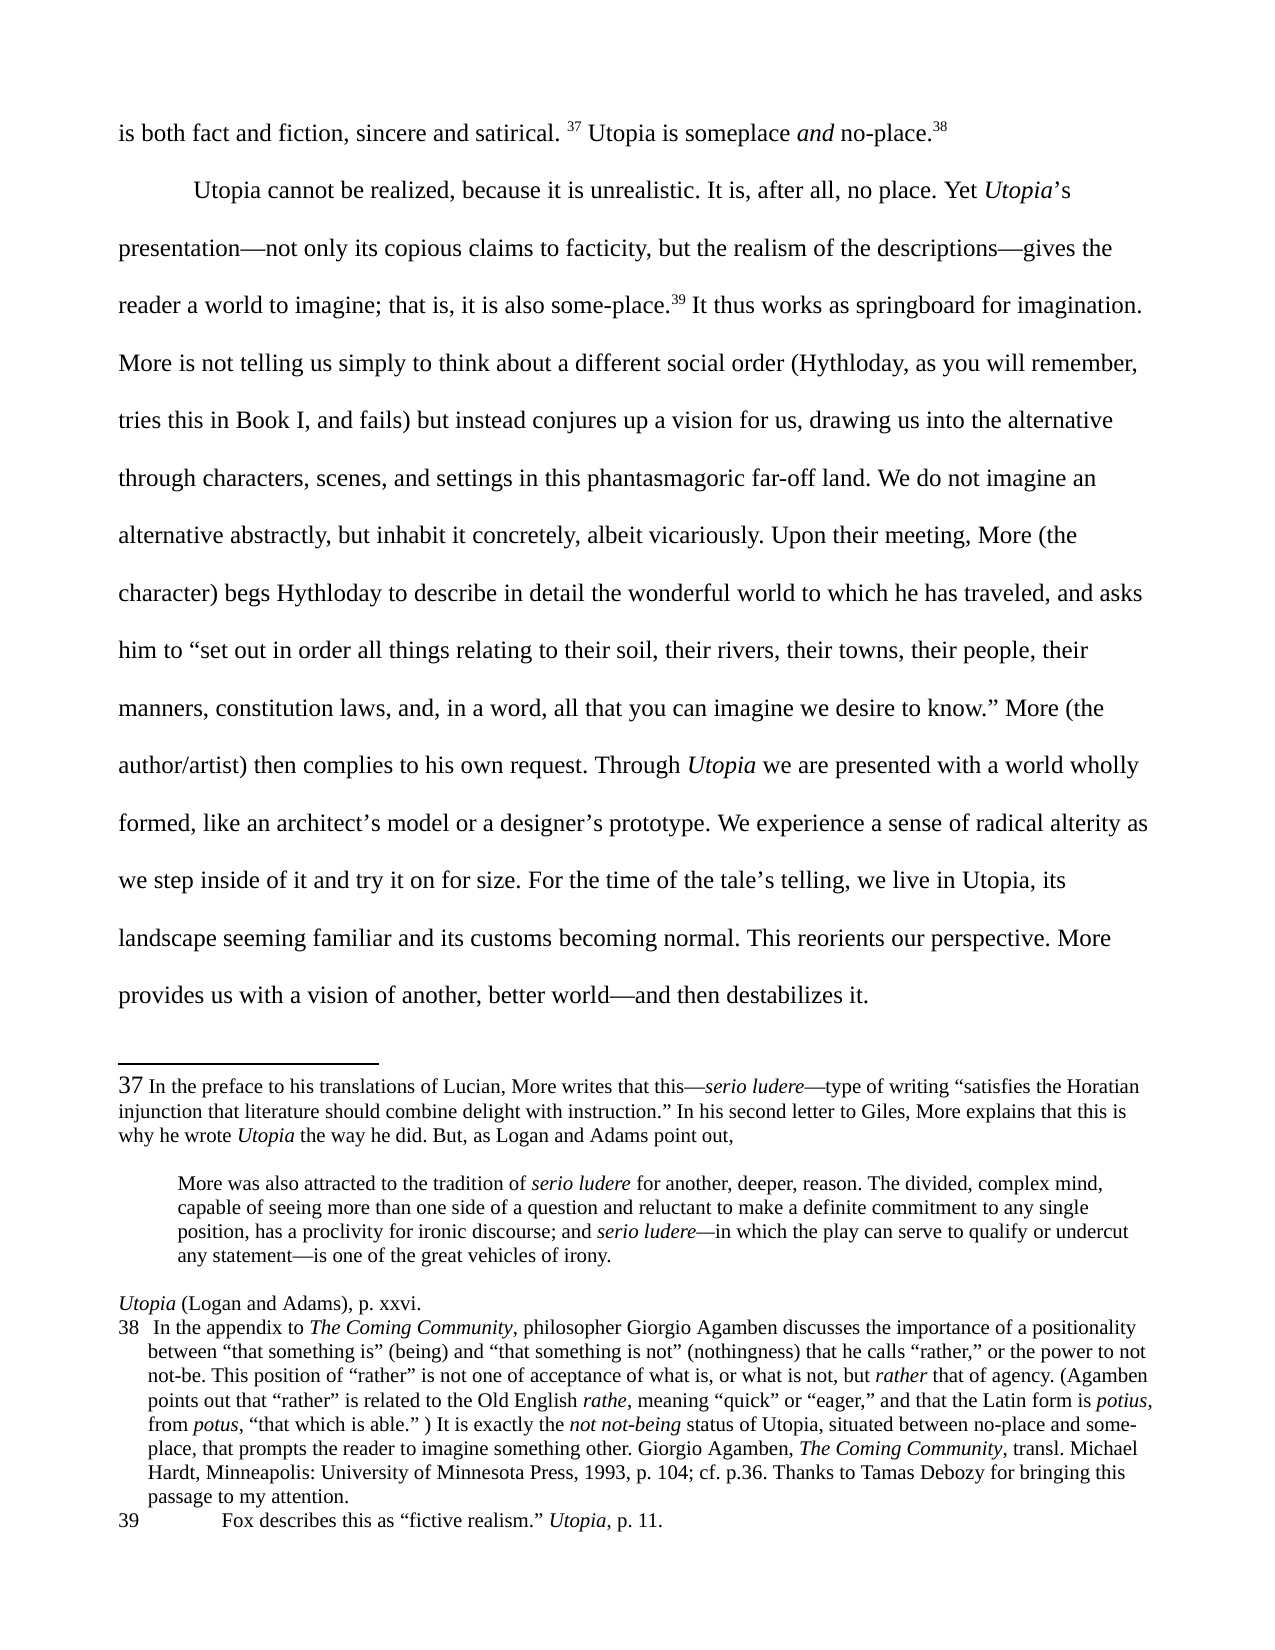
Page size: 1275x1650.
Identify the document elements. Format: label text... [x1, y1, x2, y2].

text In the appendix to The Coming Community, philosopher Giorgio Agamben discusses the importance of a positionality between “that something is” (being) and “that something is not” (nothingness) that he calls “rather,” or the power to not not-be. This position of “rather” is not one of acceptance of what is, or what is not, but rather that of agency. (Agamben points out that “rather” is related to the Old English rathe, meaning “quick” or “eager,” and that the Latin form is potius, from potus, “that which is able.” ) It is exactly the not not-being status of Utopia, situated between no-place and some-place, that prompts the reader to imagine something other. Giorgio Agamben, The Coming Community, transl. Michael Hardt, Minneapolis: University of Minnesota Press, 1993, p. 104; cf. p.36. Thanks to Tamas Debozy for bringing this passage to my attention. [118, 1315, 1157, 1508]
text More was also attracted to the tradition of serio ludere for another, deeper, reason. The divided, complex mind, capable of seeing more than one side of a question and reluctant to make a definite commitment to any single position, has a proclivity for ironic discourse; and serio ludere—in which the play can serve to qualify or undercut any statement—is one of the great vehicles of irony. [177, 1171, 1157, 1267]
text Utopia (Logan and Adams), p. xxvi. [118, 1291, 1157, 1315]
text In the preface to his translations of Lucian, More writes that this—serio ludere—type of writing “satisfies the Horatian injunction that literature should combine delight with instruction.” In his second letter to Giles, More explains that this is why he wrote Utopia the way he did. But, as Logan and Adams point out, [118, 1070, 1157, 1147]
text is both fact and fiction, sincere and satirical. Utopia is someplace and no-place. [118, 118, 1157, 147]
text Fox describes this as “fictive realism.” Utopia, p. 11. [118, 1508, 1157, 1532]
text Utopia cannot be realized, because it is unrealistic. It is, after all, no place. Yet Utopia’s presentation—not only its copious claims to facticity, but the realism of the descriptions—gives the reader a world to imagine; that is, it is also some-place. It thus works as springboard for imagination. More is not telling us simply to think about a different social order (Hythloday, as you will remember, tries this in Book I, and fails) but instead conjures up a vision for us, drawing us into the alternative through characters, scenes, and settings in this phantasmagoric far-off land. We do not imagine an alternative abstractly, but inhabit it concretely, albeit vicariously. Upon their meeting, More (the character) begs Hythloday to describe in detail the wonderful world to which he has traveled, and asks him to “set out in order all things relating to their soil, their rivers, their towns, their people, their manners, constitution laws, and, in a word, all that you can imagine we desire to know.” More (the author/artist) then complies to his own request. Through Utopia we are presented with a world wholly formed, like an architect’s model or a designer’s prototype. We experience a sense of radical alterity as we step inside of it and try it on for size. For the time of the tale’s telling, we live in Utopia, its landscape seeming familiar and its customs becoming normal. This reorients our perspective. More provides us with a vision of another, better world—and then destabilizes it. [118, 176, 1157, 1009]
